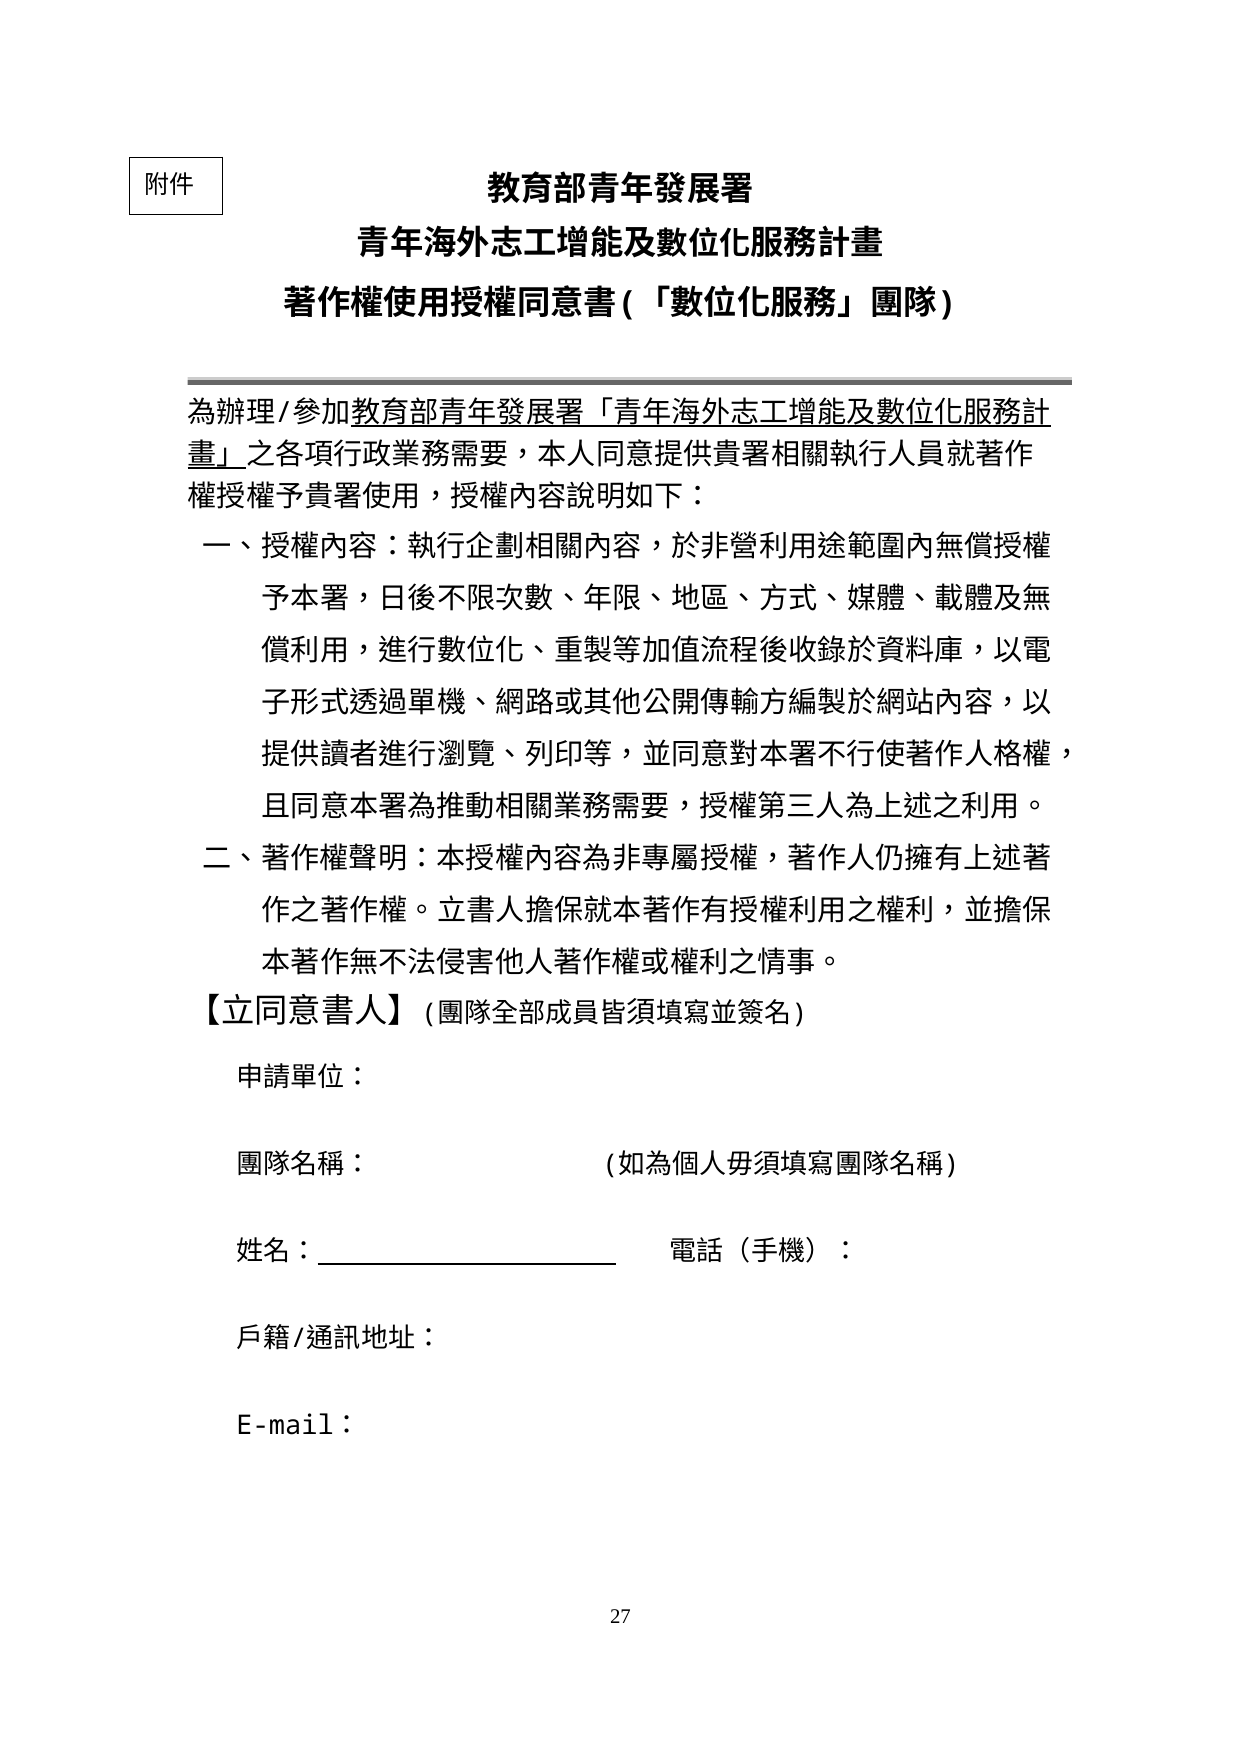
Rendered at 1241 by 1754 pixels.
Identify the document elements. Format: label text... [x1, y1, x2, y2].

text 二、著作權聲明：本授權內容為非專屬授權，著作人仍擁有上述著作之著作權。立書人擔保就本著作有授權利用之權利，並擔保本著作無不法侵害他人著作權或權利之情事。 [202, 827, 1053, 983]
text E-mail： [187, 1403, 1053, 1442]
text 團隊名稱： (如為個人毋須填寫團隊名稱) [187, 1142, 1053, 1182]
text 教育部青年發展署 [187, 150, 1053, 212]
text 著作權使用授權同意書(「數位化服務」團隊) [187, 264, 1053, 327]
text 【立同意書人】(團隊全部成員皆須填寫並簽名) [187, 983, 1053, 1032]
text 為辦理/參加教育部青年發展署「青年海外志工增能及數位化服務計畫」之各項行政業務需要，本人同意提供貴署相關執行人員就著作權授權予貴署使用，授權內容說明如下： [187, 389, 1053, 514]
text 戶籍/通訊地址： [187, 1316, 1053, 1355]
text 附件8 [144, 164, 207, 207]
text 教育部青年發展署 [130, 158, 222, 214]
text 申請單位： [187, 1055, 1053, 1095]
text 青年海外志工增能及數位化服務計畫 [187, 212, 1053, 264]
text 姓名： 電話（手機）： [187, 1229, 1053, 1268]
text 一、授權內容：執行企劃相關內容，於非營利用途範圍內無償授權予本署，日後不限次數、年限、地區、方式、媒體、載體及無償利用，進行數位化、重製等加值流程後收錄於資料庫，以電子形式透過單機、網路或其他公開傳輸方編製於網站內容，以提供讀者進行瀏覽、列印等，並同意對本署不行使著作人格權，且同意本署為推動相關業務需要，授權第三人為上述之利用。 [202, 514, 1053, 827]
